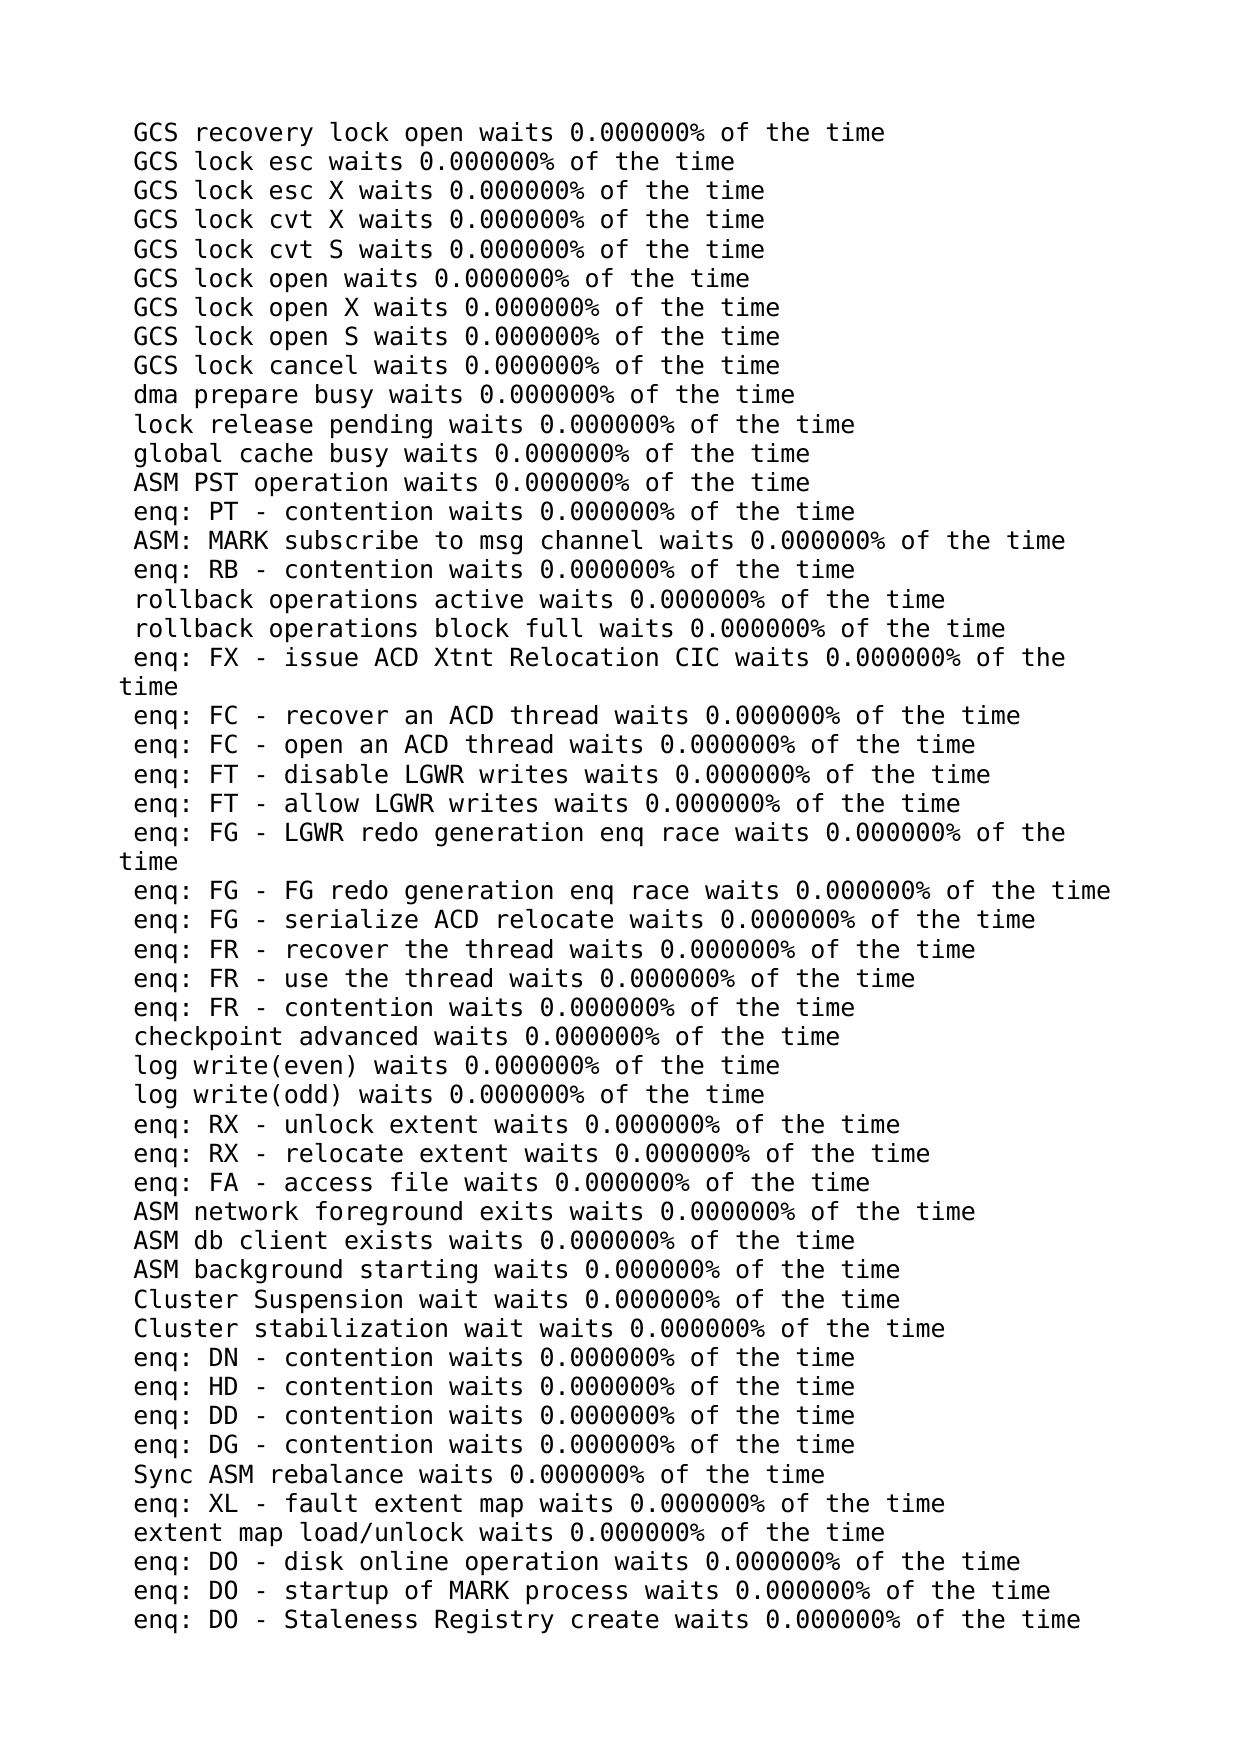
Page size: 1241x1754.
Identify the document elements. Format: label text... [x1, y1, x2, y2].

text GCS recovery lock open waits 0.000000% of the time GCS lock esc waits 0.000000% of the time GCS lock esc X waits 0.000000% of the time GCS lock cvt X waits 0.000000% of the time GCS lock cvt S waits 0.000000% of the time GCS lock open waits 0.000000% of the time GCS lock open X waits 0.000000% of the time GCS lock open S waits 0.000000% of the time GCS lock cancel waits 0.000000% of the time dma prepare busy waits 0.000000% of the time lock release pending waits 0.000000% of the time global cache busy waits 0.000000% of the time ASM PST operation waits 0.000000% of the time enq: PT - contention waits 0.000000% of the time ASM: MARK subscribe to msg channel waits 0.000000% of the time enq: RB - contention waits 0.000000% of the time rollback operations active waits 0.000000% of the time rollback operations block full waits 0.000000% of the time enq: FX - issue ACD Xtnt Relocation CIC waits 0.000000% of the time enq: FC - recover an ACD thread waits 0.000000% of the time enq: FC - open an ACD thread waits 0.000000% of the time enq: FT - disable LGWR writes waits 0.000000% of the time enq: FT - allow LGWR writes waits 0.000000% of the time enq: FG - LGWR redo generation enq race waits 0.000000% of the time enq: FG - FG redo generation enq race waits 0.000000% of the time enq: FG - serialize ACD relocate waits 0.000000% of the time enq: FR - recover the thread waits 0.000000% of the time enq: FR - use the thread waits 0.000000% of the time enq: FR - contention waits 0.000000% of the time checkpoint advanced waits 0.000000% of the time log write(even) waits 0.000000% of the time log write(odd) waits 0.000000% of the time enq: RX - unlock extent waits 0.000000% of the time enq: RX - relocate extent waits 0.000000% of the time enq: FA - access file waits 0.000000% of the time ASM network foreground exits waits 0.000000% of the time ASM db client exists waits 0.000000% of the time ASM background starting waits 0.000000% of the time Cluster Suspension wait waits 0.000000% of the time Cluster stabilization wait waits 0.000000% of the time enq: DN - contention waits 0.000000% of the time enq: HD - contention waits 0.000000% of the time enq: DD - contention waits 0.000000% of the time enq: DG - contention waits 0.000000% of the time Sync ASM rebalance waits 0.000000% of the time enq: XL - fault extent map waits 0.000000% of the time extent map load/unlock waits 0.000000% of the time enq: DO - disk online operation waits 0.000000% of the time enq: DO - startup of MARK process waits 0.000000% of the time enq: DO - Staleness Registry create waits 0.000000% of the time [118, 118, 1122, 1635]
